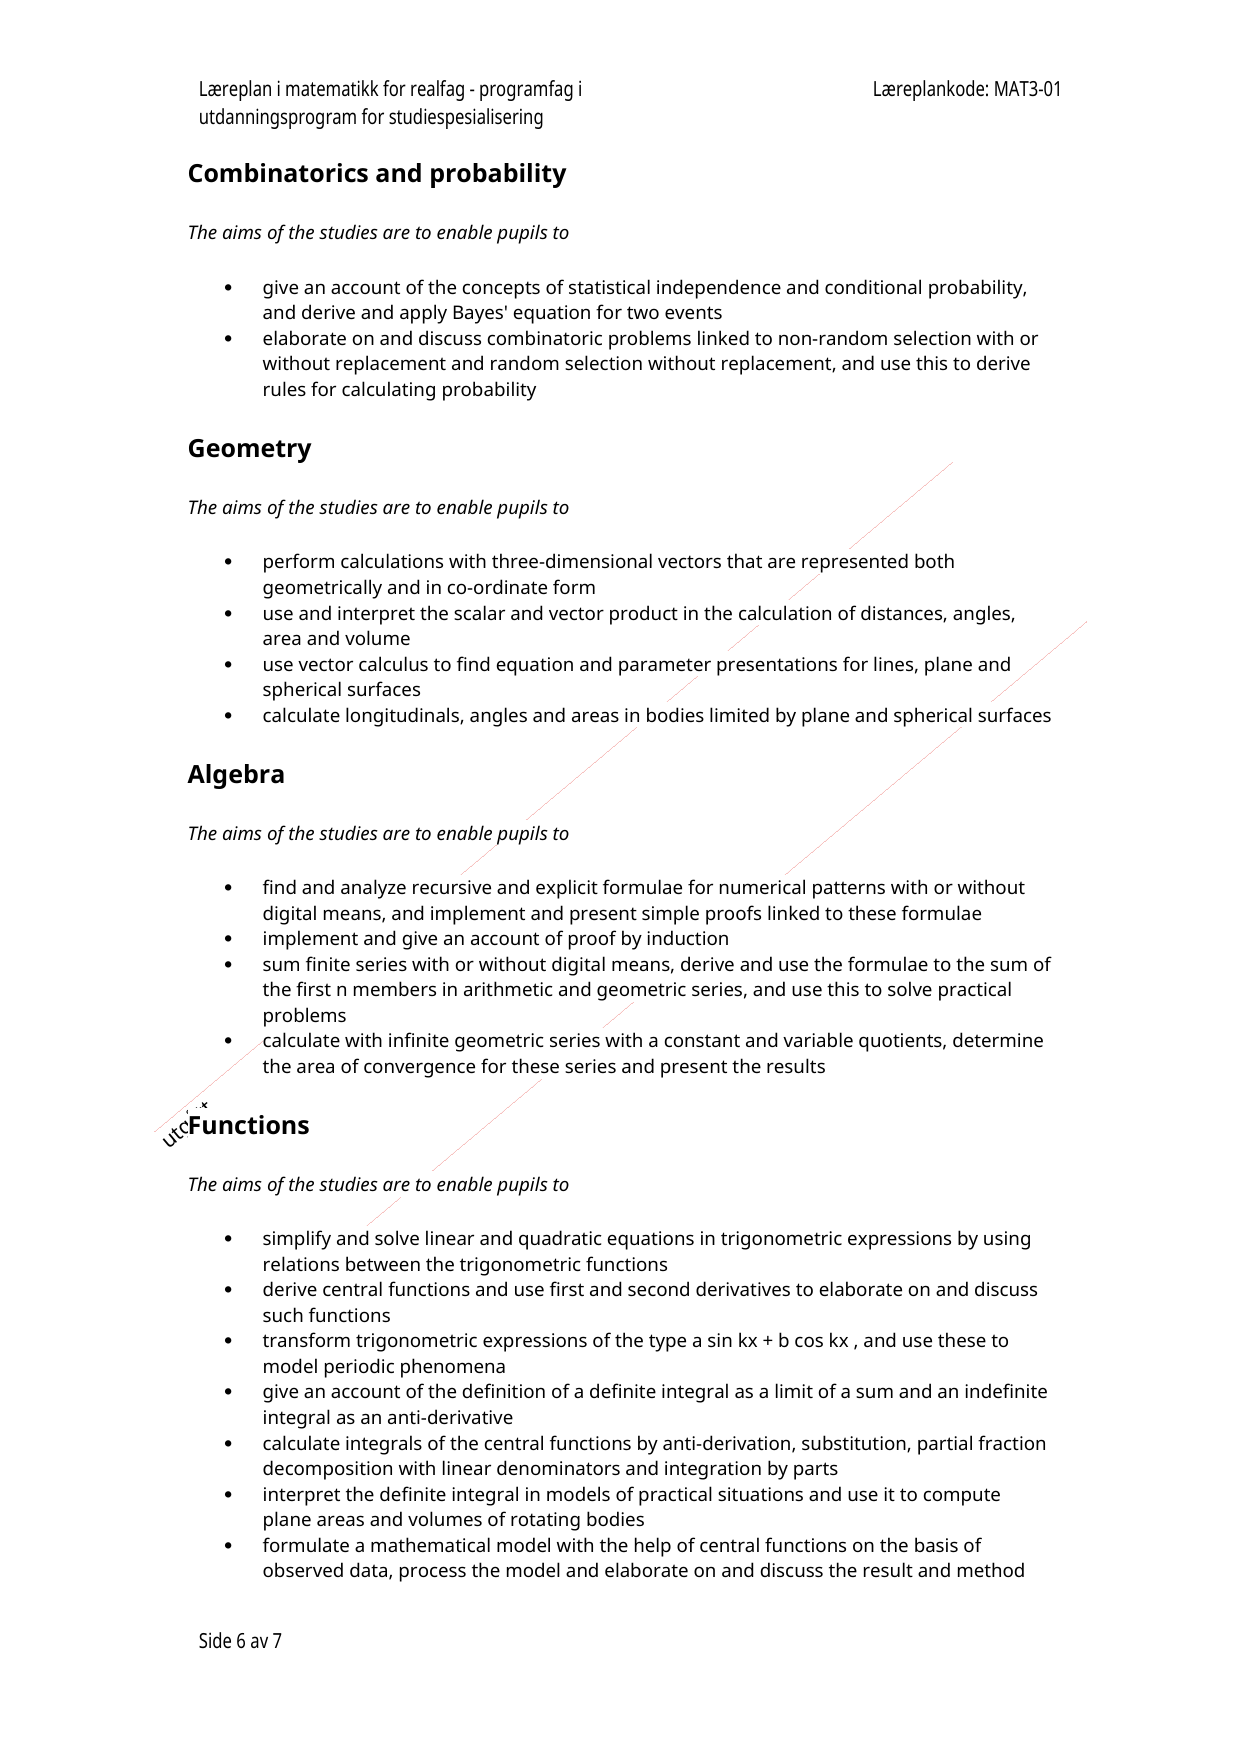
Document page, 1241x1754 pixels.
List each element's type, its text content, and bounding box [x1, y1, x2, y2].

subtitle Functions [310, 1108, 505, 1142]
list calculate with infinite geometric series with a constant and variable quotients, determine the area of convergence for these series and present the results [826, 1028, 1053, 1079]
text The aims of the studies are to enable pupils to [577, 820, 848, 845]
list find and analyze recursive and explicit formulae for numerical patterns with or without digital means, and implement and present simple proofs linked to these formulae [786, 874, 1053, 926]
text The aims of the studies are to enable pupils to [822, 820, 1053, 845]
list implement and give an account of proof by induction [730, 926, 1053, 951]
subtitle Functions [468, 1108, 1053, 1142]
subtitle Algebra [886, 757, 1053, 791]
list simplify and solve linear and quadratic equations in trigonometric expressions by using relations between the trigonometric functions [668, 1226, 1053, 1277]
list sum finite series with or without digital means, derive and use the formulae to the sum of the first n members in arithmetic and geometric series, and use this to solve practical problems [347, 1002, 632, 1028]
list derive central functions and use first and second derivatives to elaborate on and discuss such functions [391, 1277, 1053, 1328]
list transform trigonometric expressions of the type a sin kx + b cos kx , and use these to model periodic phenomena [506, 1328, 1053, 1379]
subtitle Algebra [562, 757, 924, 791]
list sum finite series with or without digital means, derive and use the formulae to the sum of the first n members in arithmetic and geometric series, and use this to solve practical problems [604, 951, 1053, 1028]
subtitle Combinatorics and probability [567, 156, 1053, 190]
list interpret the definite integral in models of practical situations and use it to compute plane areas and volumes of rotating bodies [645, 1481, 1053, 1532]
subtitle Geometry [312, 431, 1053, 465]
list perform calculations with three-dimensional vectors that are represented both geometrically and in co-ordinate form [596, 574, 817, 600]
list calculate integrals of the central functions by anti-derivation, substitution, partial fraction decomposition with linear denominators and integration by parts [838, 1430, 1053, 1481]
list give an account of the definition of a definite integral as a limit of a sum and an indefinite integral as an anti-derivative [518, 1379, 1053, 1430]
list give an account of the concepts of statistical independence and conditional probability, and derive and apply Bayes' equation for two events [225, 274, 1053, 325]
text The aims of the studies are to enable pupils to [577, 1171, 1053, 1197]
text The aims of the studies are to enable pupils to [577, 219, 1053, 245]
list use vector calculus to find equation and parameter presentations for lines, plane and spherical surfaces [421, 676, 696, 702]
text The aims of the studies are to enable pupils to [577, 494, 913, 519]
list find and analyze recursive and explicit formulae for numerical patterns with or without digital means, and implement and present simple proofs linked to these formulae [225, 874, 460, 926]
list elaborate on and discuss combinatoric problems linked to non-random selection with or without replacement and random selection without replacement, and use this to derive rules for calculating probability [536, 325, 1053, 402]
list use vector calculus to find equation and parameter presentations for lines, plane and spherical surfaces [992, 651, 1053, 702]
list use and interpret the scalar and vector product in the calculation of distances, angles, area and volume [411, 625, 757, 651]
list perform calculations with three-dimensional vectors that are represented both geometrically and in co-ordinate form [790, 549, 1053, 600]
subtitle Algebra [285, 757, 599, 791]
text The aims of the studies are to enable pupils to [886, 494, 1053, 519]
list formulate a mathematical model with the help of central functions on the basis of observed data, process the model and elaborate on and discuss the result and method [225, 1532, 1053, 1583]
list use vector calculus to find equation and parameter presentations for lines, plane and spherical surfaces [668, 651, 1050, 702]
list use and interpret the scalar and vector product in the calculation of distances, angles, area and volume [729, 600, 1053, 651]
